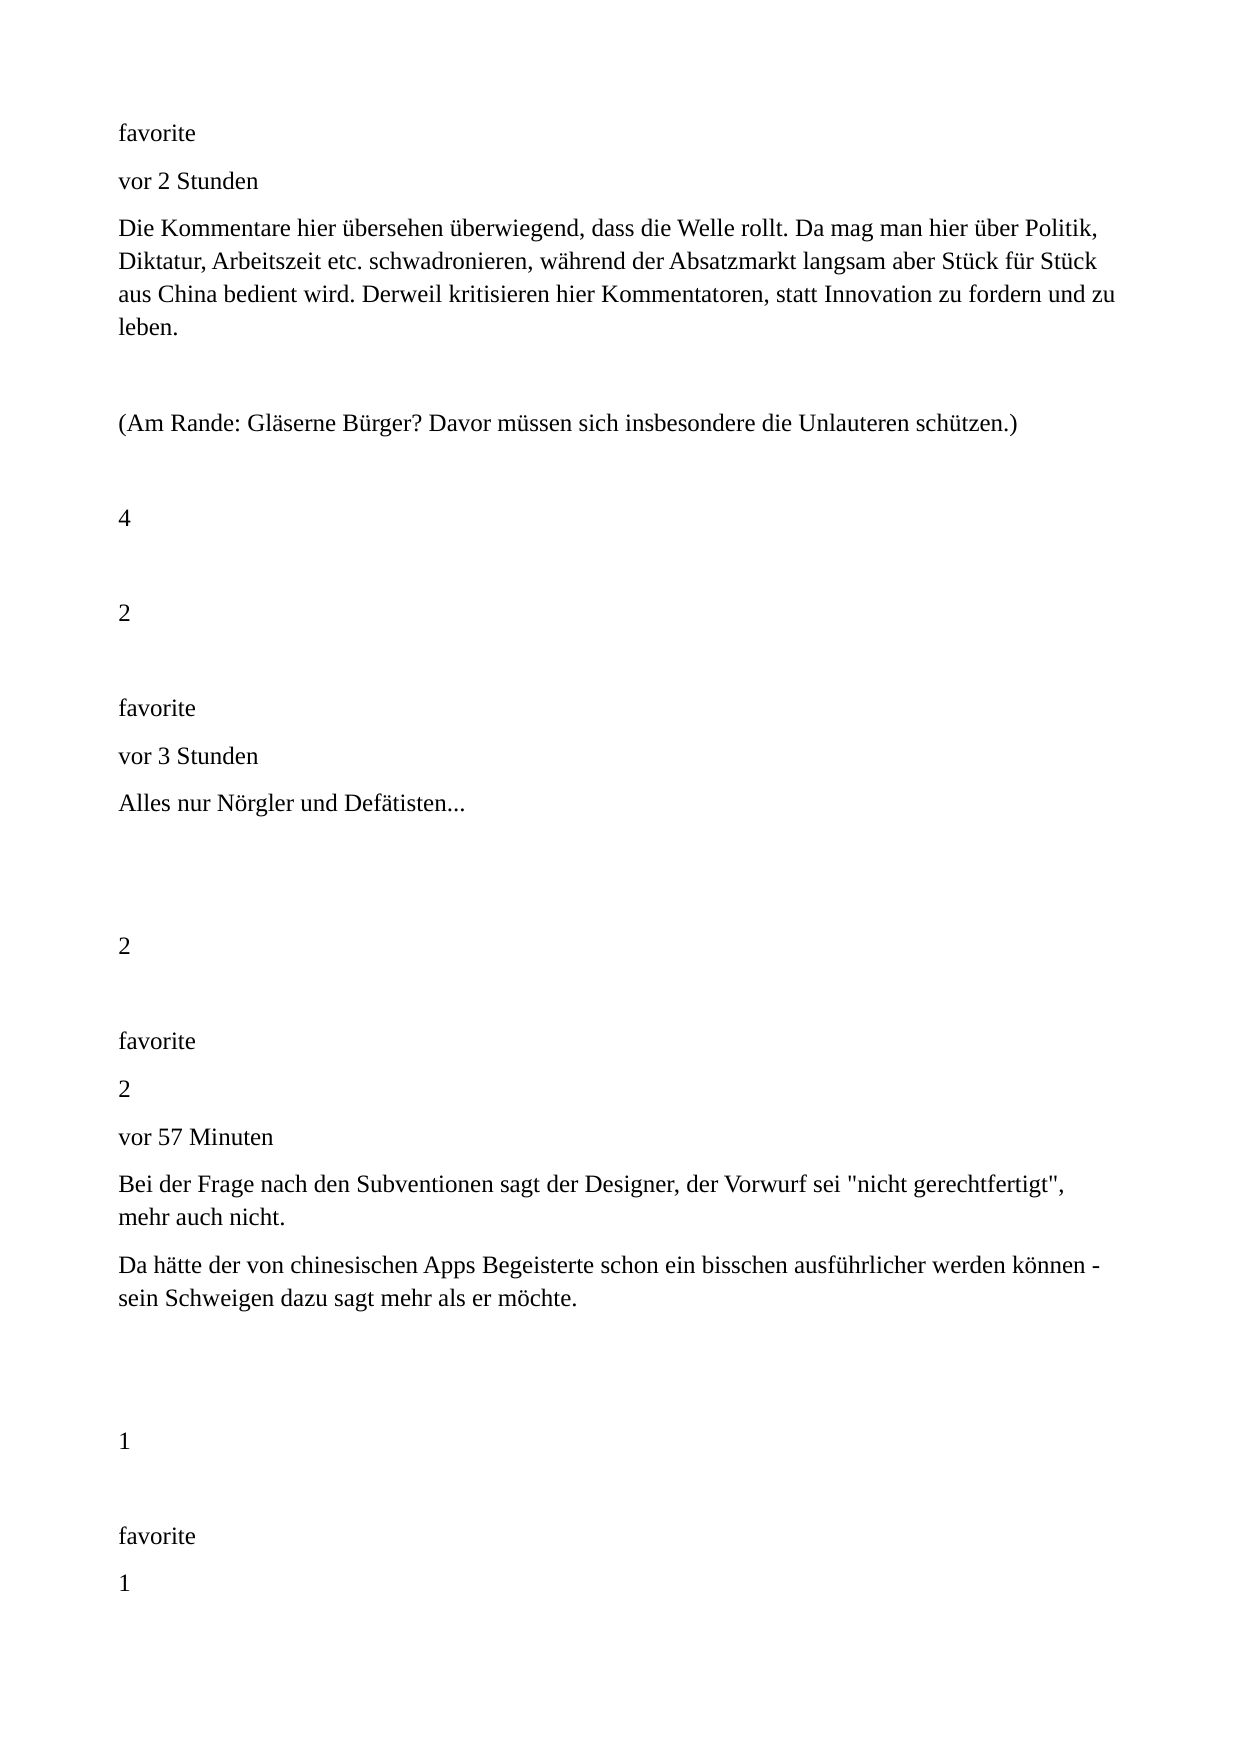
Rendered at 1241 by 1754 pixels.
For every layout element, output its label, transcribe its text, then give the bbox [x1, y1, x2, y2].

text Bei der Frage nach den Subventionen sagt der Designer, der Vorwurf sei "nicht gerechtfertigt", mehr auch nicht. [118, 1169, 1122, 1231]
text 2 [118, 598, 1122, 627]
text 2 [118, 1074, 1122, 1103]
text Da hätte der von chinesischen Apps Begeisterte schon ein bisschen ausführlicher werden können - sein Schweigen dazu sagt mehr als er möchte. [118, 1250, 1122, 1312]
text favorite [118, 1026, 1122, 1055]
text 2 [118, 931, 1122, 960]
text 1 [118, 1426, 1122, 1454]
text vor 2 Stunden [118, 166, 1122, 194]
text 1 [118, 1568, 1122, 1597]
text vor 57 Minuten [118, 1122, 1122, 1150]
text 4 [118, 503, 1122, 532]
text Alles nur Nörgler und Defätisten... [118, 788, 1122, 817]
text favorite [118, 693, 1122, 722]
text favorite [118, 1521, 1122, 1550]
text Die Kommentare hier übersehen überwiegend, dass die Welle rollt. Da mag man hier über Politik, Diktatur, Arbeitszeit etc. schwadronieren, während der Absatzmarkt langsam aber Stück für Stück aus China bedient wird. Derweil kritisieren hier Kommentatoren, statt Innovation zu fordern und zu leben. [118, 213, 1122, 341]
text (Am Rande: Gläserne Bürger? Davor müssen sich insbesondere die Unlauteren schützen.) [118, 408, 1122, 436]
text vor 3 Stunden [118, 741, 1122, 769]
text favorite [118, 118, 1122, 147]
